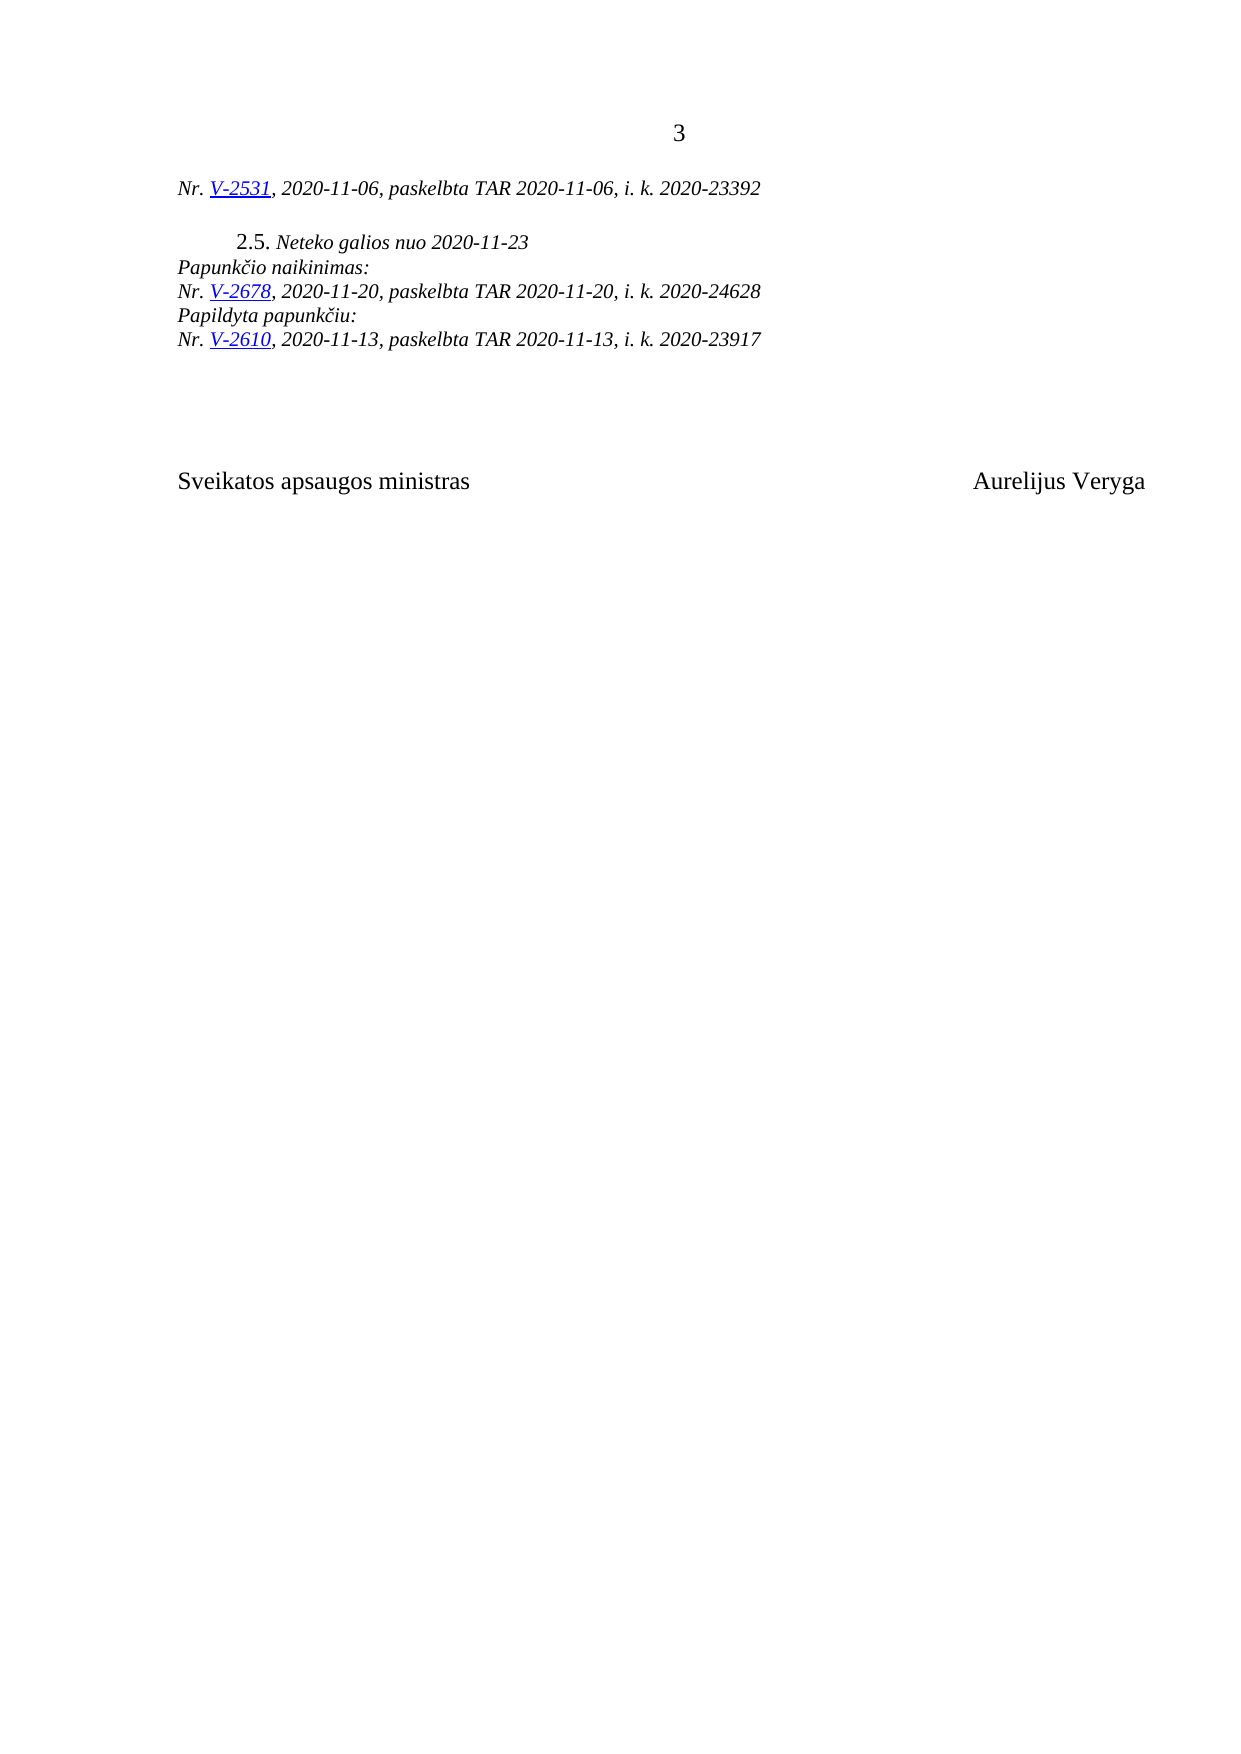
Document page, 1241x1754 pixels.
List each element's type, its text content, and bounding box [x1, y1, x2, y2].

text 2.5. Neteko galios nuo 2020-11-23 [177, 228, 1181, 255]
text Nr. V-2678, 2020-11-20, paskelbta TAR 2020-11-20, i. k. 2020-24628 [177, 279, 1181, 303]
text Papildyta papunkčiu: [177, 303, 1181, 327]
text Nr. V-2610, 2020-11-13, paskelbta TAR 2020-11-13, i. k. 2020-23917 [177, 327, 1181, 351]
text Nr. V-2531, 2020-11-06, paskelbta TAR 2020-11-06, i. k. 2020-23392 [177, 176, 1181, 200]
text Papunkčio naikinimas: [177, 255, 1181, 279]
text Sveikatos apsaugos ministras Aurelijus Veryga [177, 466, 1181, 495]
